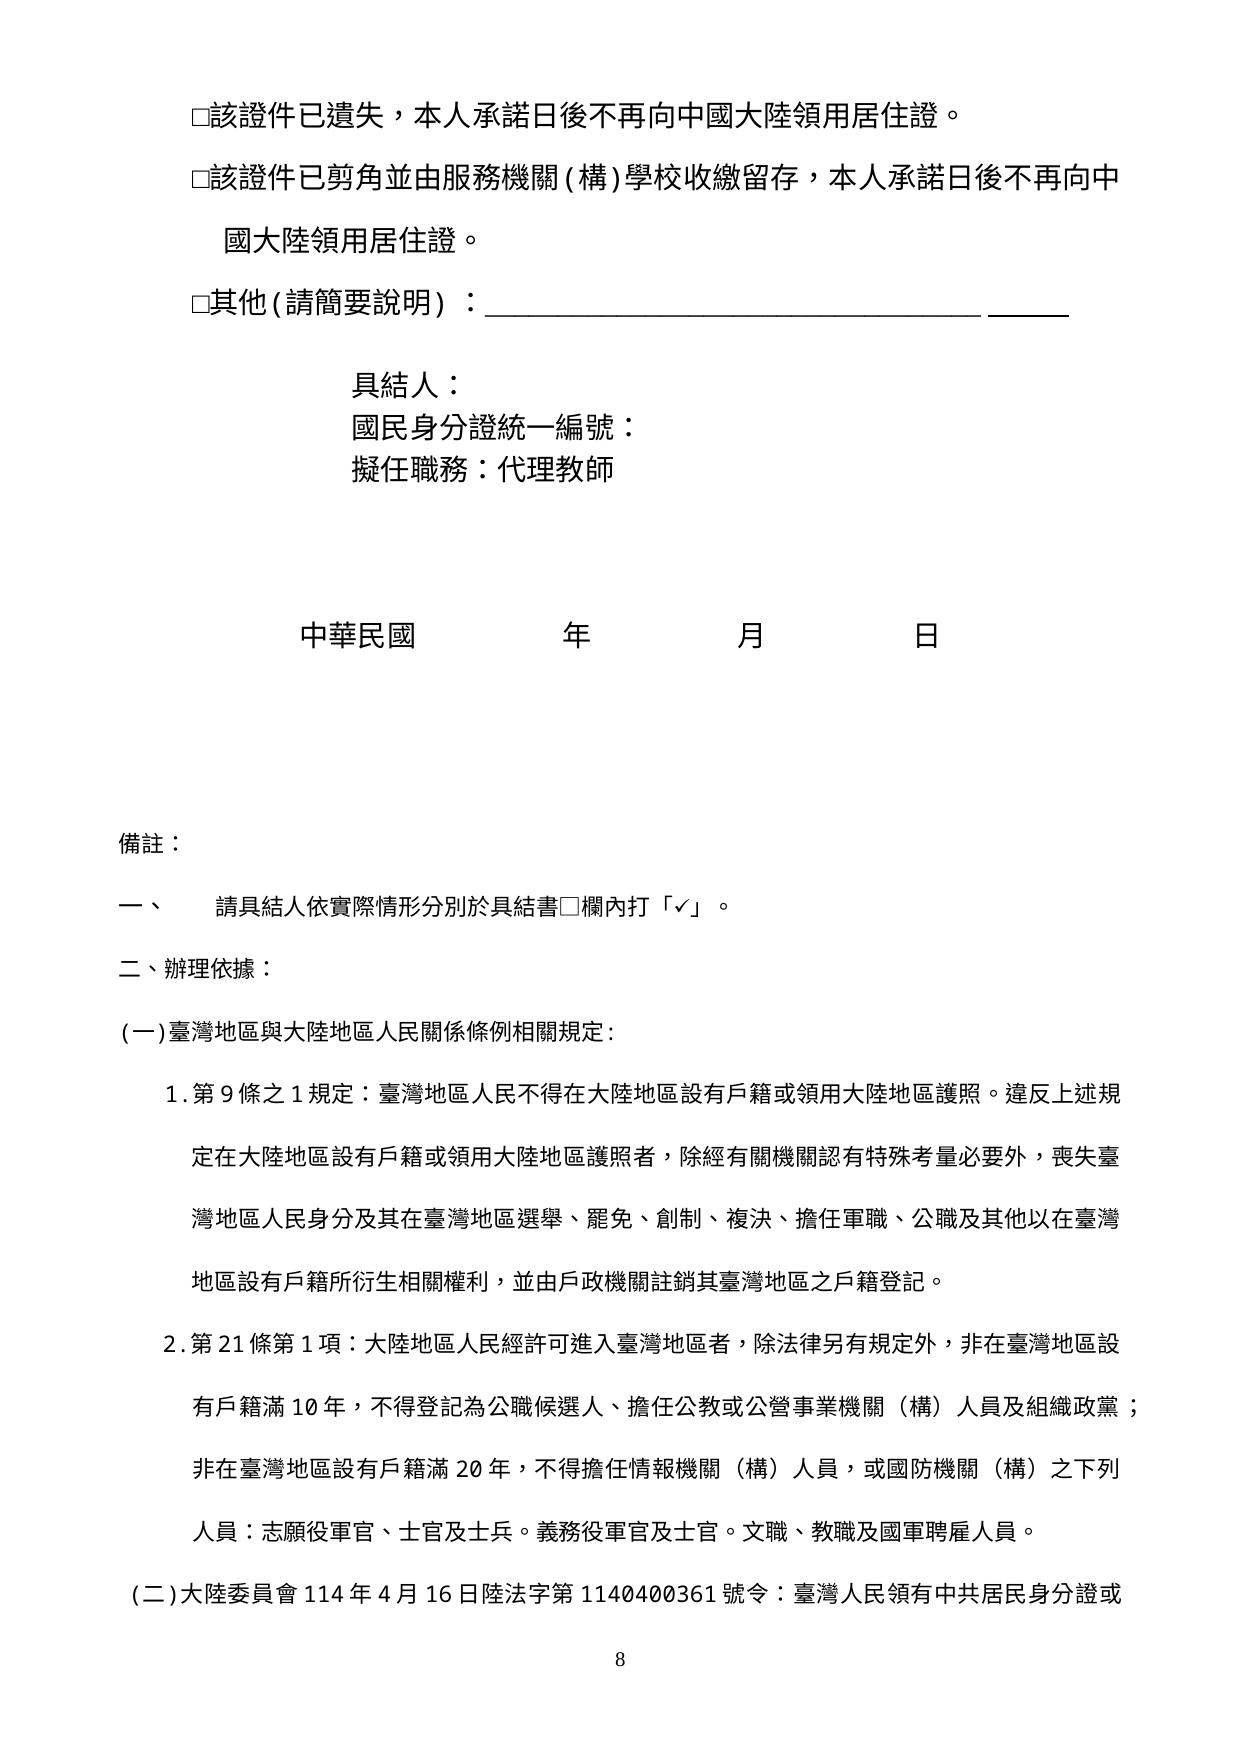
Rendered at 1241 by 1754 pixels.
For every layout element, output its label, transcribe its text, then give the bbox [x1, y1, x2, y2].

text 國民身分證統一編號： [118, 405, 1122, 447]
text □該證件已剪角並由服務機關(構)學校收繳留存，本人承諾日後不再向中國大陸領用居住證。 [192, 134, 1122, 259]
list 請具結人依實際情形分別於具結書□欄內打「」。 [118, 863, 1122, 926]
text 1.第9條之1規定：臺灣地區人民不得在大陸地區設有戶籍或領用大陸地區護照。違反上述規定在大陸地區設有戶籍或領用大陸地區護照者，除經有關機關認有特殊考量必要外，喪失臺灣地區人民身分及其在臺灣地區選舉、罷免、創制、複決、擔任軍職、公職及其他以在臺灣地區設有戶籍所衍生相關權利，並由戶政機關註銷其臺灣地區之戶籍登記。 [164, 1051, 1122, 1301]
text 二、辦理依據： [118, 926, 1122, 988]
text 具結人： [118, 363, 1122, 405]
text 中華民國 年 月 日 [118, 613, 1122, 655]
text 擬任職務：代理教師 [118, 447, 1122, 488]
text (一)臺灣地區與大陸地區人民關係條例相關規定: [118, 988, 1122, 1051]
text 備註： [118, 801, 1122, 863]
text □該證件已遺失，本人承諾日後不再向中國大陸領用居住證。 [192, 72, 1122, 134]
text □其他(請簡要說明) ：__________________________________ [192, 259, 1122, 322]
text (二)大陸委員會114年4月16日陸法字第1140400361號令：臺灣人民領有中共居民身分證或 [128, 1551, 1122, 1613]
text 2.第21條第1項：大陸地區人民經許可進入臺灣地區者，除法律另有規定外，非在臺灣地區設有戶籍滿10年，不得登記為公職候選人、擔任公教或公營事業機關（構）人員及組織政黨；非在臺灣地區設有戶籍滿20年，不得擔任情報機關（構）人員，或國防機關（構）之下列人員：志願役軍官、士官及士兵。義務役軍官及士官。文職、教職及國軍聘雇人員。 [162, 1301, 1122, 1551]
